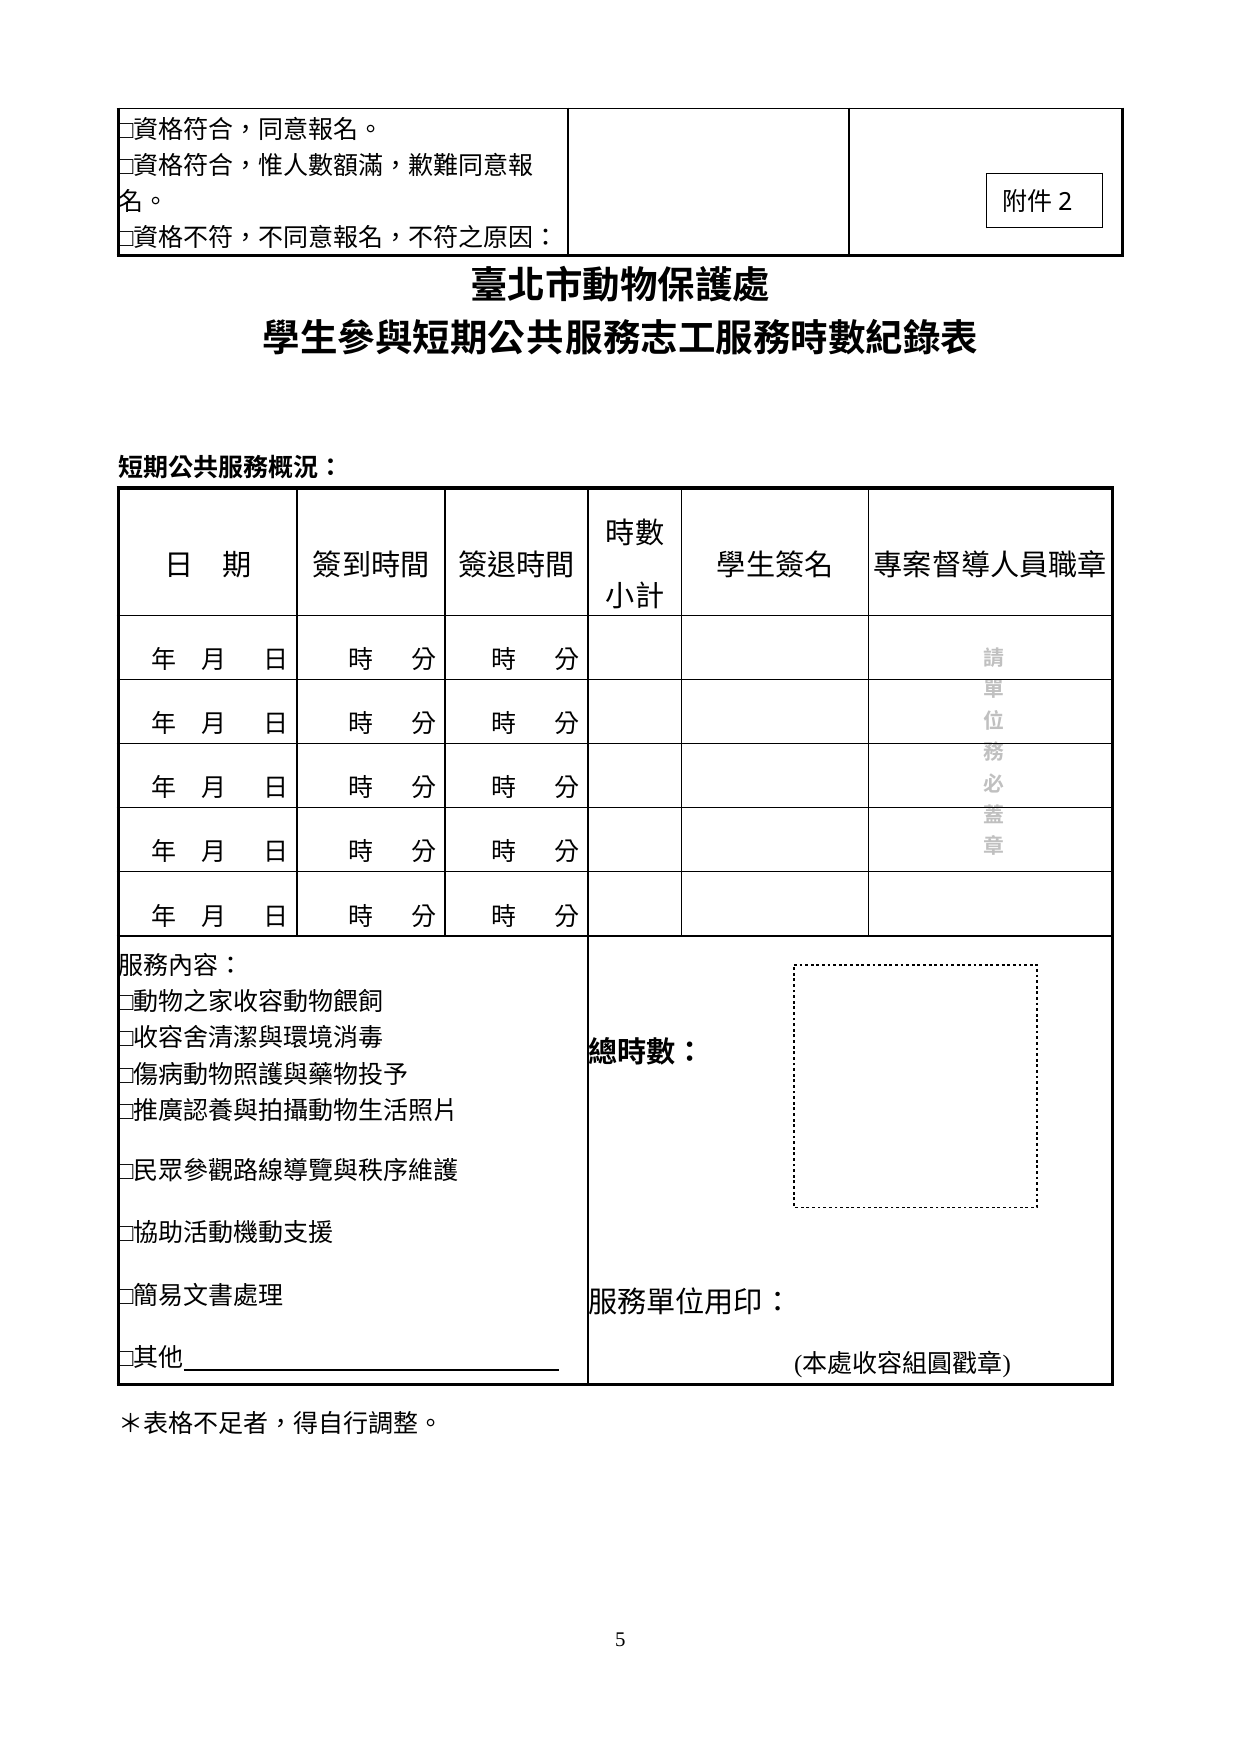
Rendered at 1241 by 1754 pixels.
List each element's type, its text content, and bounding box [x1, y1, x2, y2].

table_cell [869, 808, 1111, 871]
text ＊表格不足者，得自行調整。 [118, 1386, 1122, 1444]
table_cell 時 分 [298, 680, 444, 743]
table_cell 時 分 [446, 680, 587, 743]
table_cell [682, 616, 868, 679]
table_cell [682, 680, 868, 743]
text [987, 174, 1102, 227]
table_cell [869, 616, 1111, 679]
text 短期公共服務概況： [118, 424, 1122, 486]
table_cell 時 分 [298, 872, 444, 935]
table_cell [589, 872, 681, 935]
table_cell □資格符合，同意報名。 □資格符合，惟人數額滿，歉難同意報名。 □資格不符，不同意報名，不符之原因： [120, 109, 567, 254]
table_cell [850, 109, 1121, 254]
table_cell [589, 680, 681, 743]
table_header 簽到時間 [298, 490, 444, 614]
table_cell [682, 872, 868, 935]
table_cell 時 分 [446, 808, 587, 871]
table_header 日 期 [120, 490, 296, 614]
table_cell 年 月 日 [120, 680, 296, 743]
table_cell 總時數： 服務單位用印： (本處收容組圓戳章) [589, 937, 1111, 1383]
table_cell [589, 808, 681, 871]
table_header 專案督導人員職章 [869, 490, 1111, 614]
table_header 簽退時間 [446, 490, 587, 614]
table_cell [869, 744, 1111, 807]
table_cell [589, 616, 681, 679]
table_cell [869, 872, 1111, 935]
table_cell [869, 680, 1111, 743]
table_cell 時 分 [446, 744, 587, 807]
table_cell 年 月 日 [120, 808, 296, 871]
table_cell 時 分 [298, 616, 444, 679]
text 附件2 [1002, 181, 1087, 218]
text 臺北市動物保護處 [118, 257, 1122, 309]
table_cell 時 分 [298, 808, 444, 871]
table_header 時數 小計 [589, 490, 681, 614]
table_cell 年 月 日 [120, 616, 296, 679]
table_header 學生簽名 [682, 490, 868, 614]
table_cell 時 分 [298, 744, 444, 807]
table_cell [682, 808, 868, 871]
table_cell 年 月 日 [120, 744, 296, 807]
table_cell 年 月 日 [120, 872, 296, 935]
table_cell [569, 109, 848, 254]
text 學生參與短期公共服務志工服務時數紀錄表 [118, 309, 1122, 361]
table_cell 服務內容： □動物之家收容動物餵飼 □收容舍清潔與環境消毒 □傷病動物照護與藥物投予 □推廣認養與拍攝動物生活照片 □民眾參觀路線導覽與秩序維護 □協助活動機動支援 □簡易文書處理 □其他 [120, 937, 587, 1383]
table_cell 時 分 [446, 616, 587, 679]
table_cell [589, 744, 681, 807]
table_cell [682, 744, 868, 807]
table_cell 時 分 [446, 872, 587, 935]
